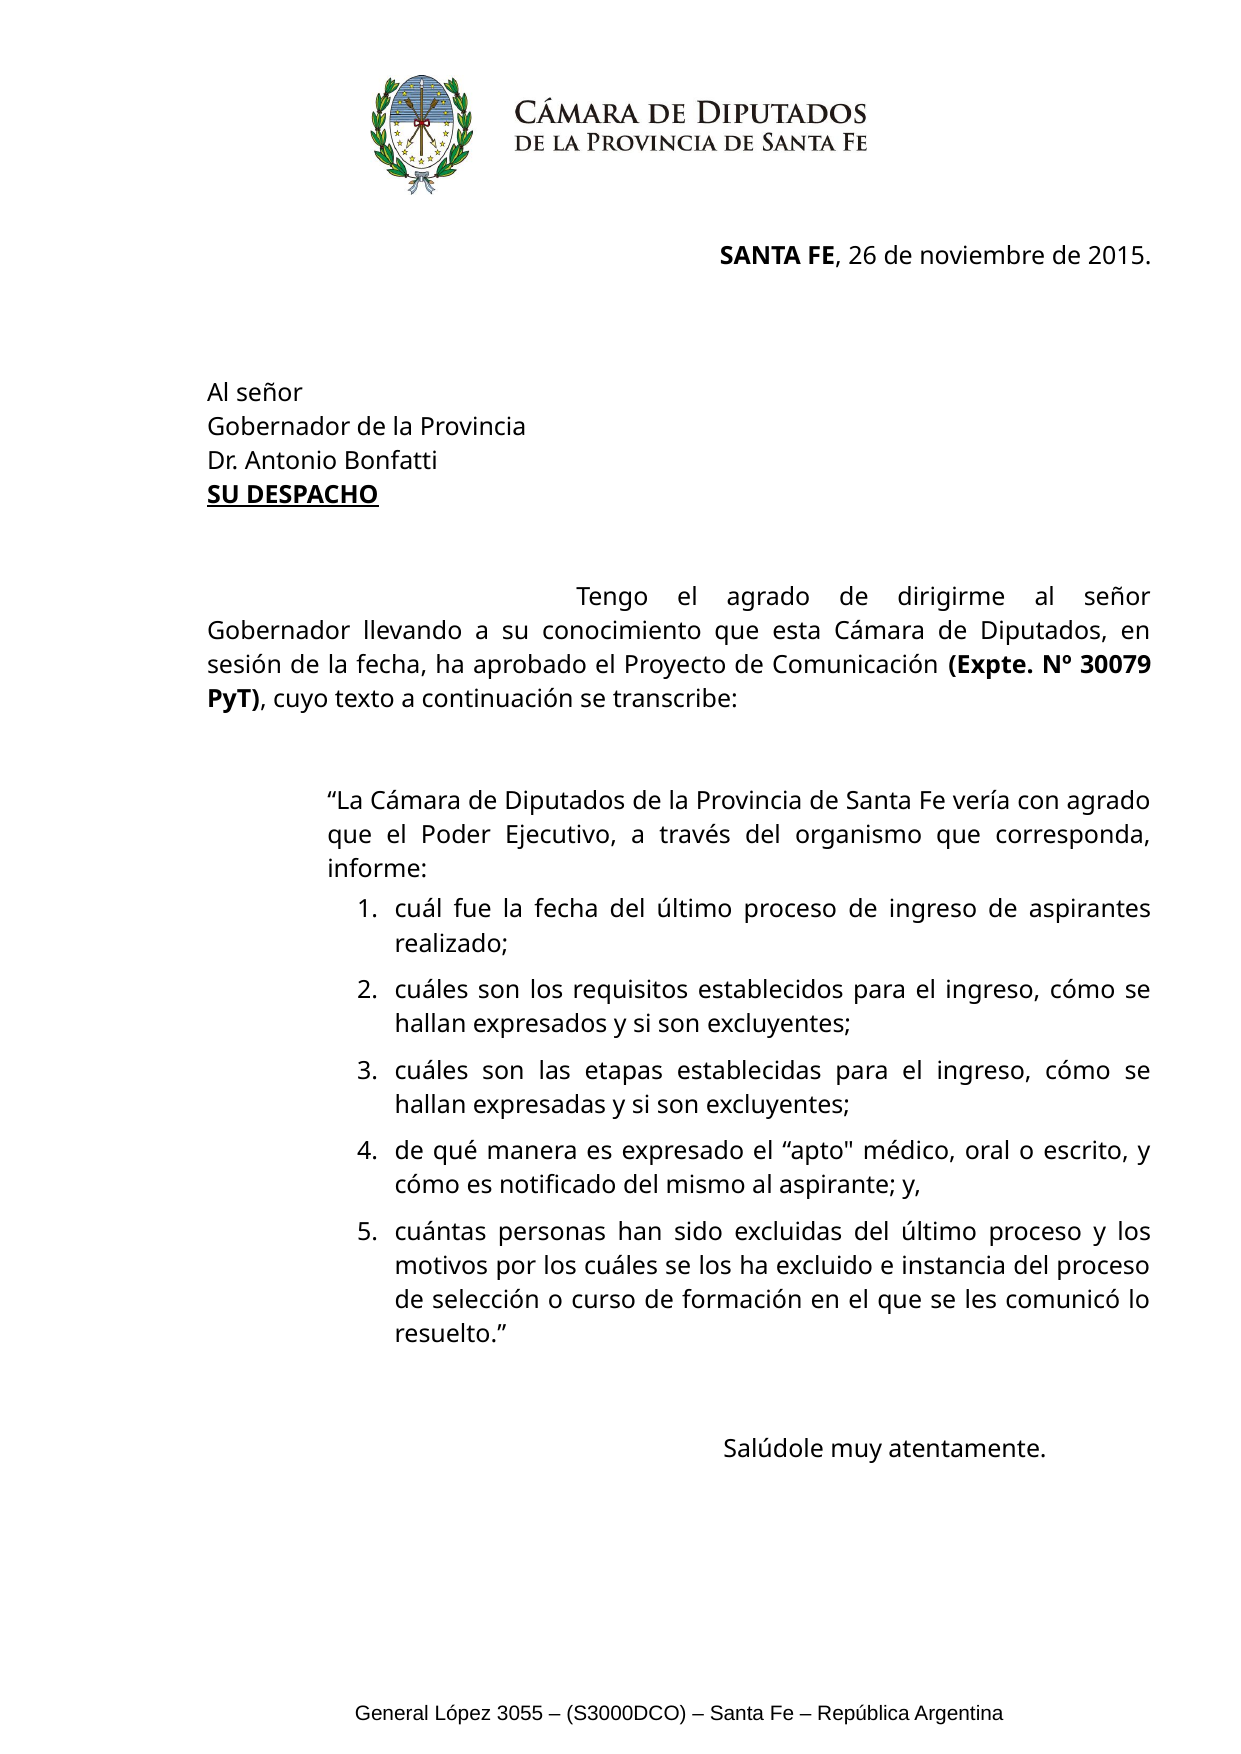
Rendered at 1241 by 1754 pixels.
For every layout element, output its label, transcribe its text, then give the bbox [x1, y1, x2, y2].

text Tengo el agrado de dirigirme al señor Gobernador llevando a su conocimiento que esta Cámara de Diputados, en sesión de la fecha, ha aprobado el Proyecto de Comunicación (Expte. Nº 30079 PyT), cuyo texto a continuación se transcribe: [207, 579, 1152, 715]
text SU DESPACHO [207, 476, 1152, 511]
list cuáles son los requisitos establecidos para el ingreso, cómo se hallan expresados y si son excluyentes; [357, 972, 1152, 1040]
text Al señor [207, 374, 1152, 408]
picture [370, 75, 867, 199]
text Salúdole muy atentamente. [649, 1431, 1152, 1464]
text SANTA FE, 26 de noviembre de 2015. [207, 238, 1152, 272]
list cuáles son las etapas establecidas para el ingreso, cómo se hallan expresadas y si son excluyentes; [357, 1052, 1152, 1121]
text “La Cámara de Diputados de la Provincia de Santa Fe vería con agrado que el Poder Ejecutivo, a través del organismo que corresponda, informe: [327, 783, 1152, 885]
text Dr. Antonio Bonfatti [207, 442, 1152, 476]
list de qué manera es expresado el “apto" médico, oral o escrito, y cómo es notificado del mismo al aspirante; y, [357, 1133, 1152, 1201]
text Gobernador de la Provincia [207, 408, 1152, 442]
list cuántas personas han sido excluidas del último proceso y los motivos por los cuáles se los ha excluido e instancia del proceso de selección o curso de formación en el que se les comunicó lo resuelto.” [357, 1214, 1152, 1350]
list cuál fue la fecha del último proceso de ingreso de aspirantes realizado; [357, 891, 1152, 959]
